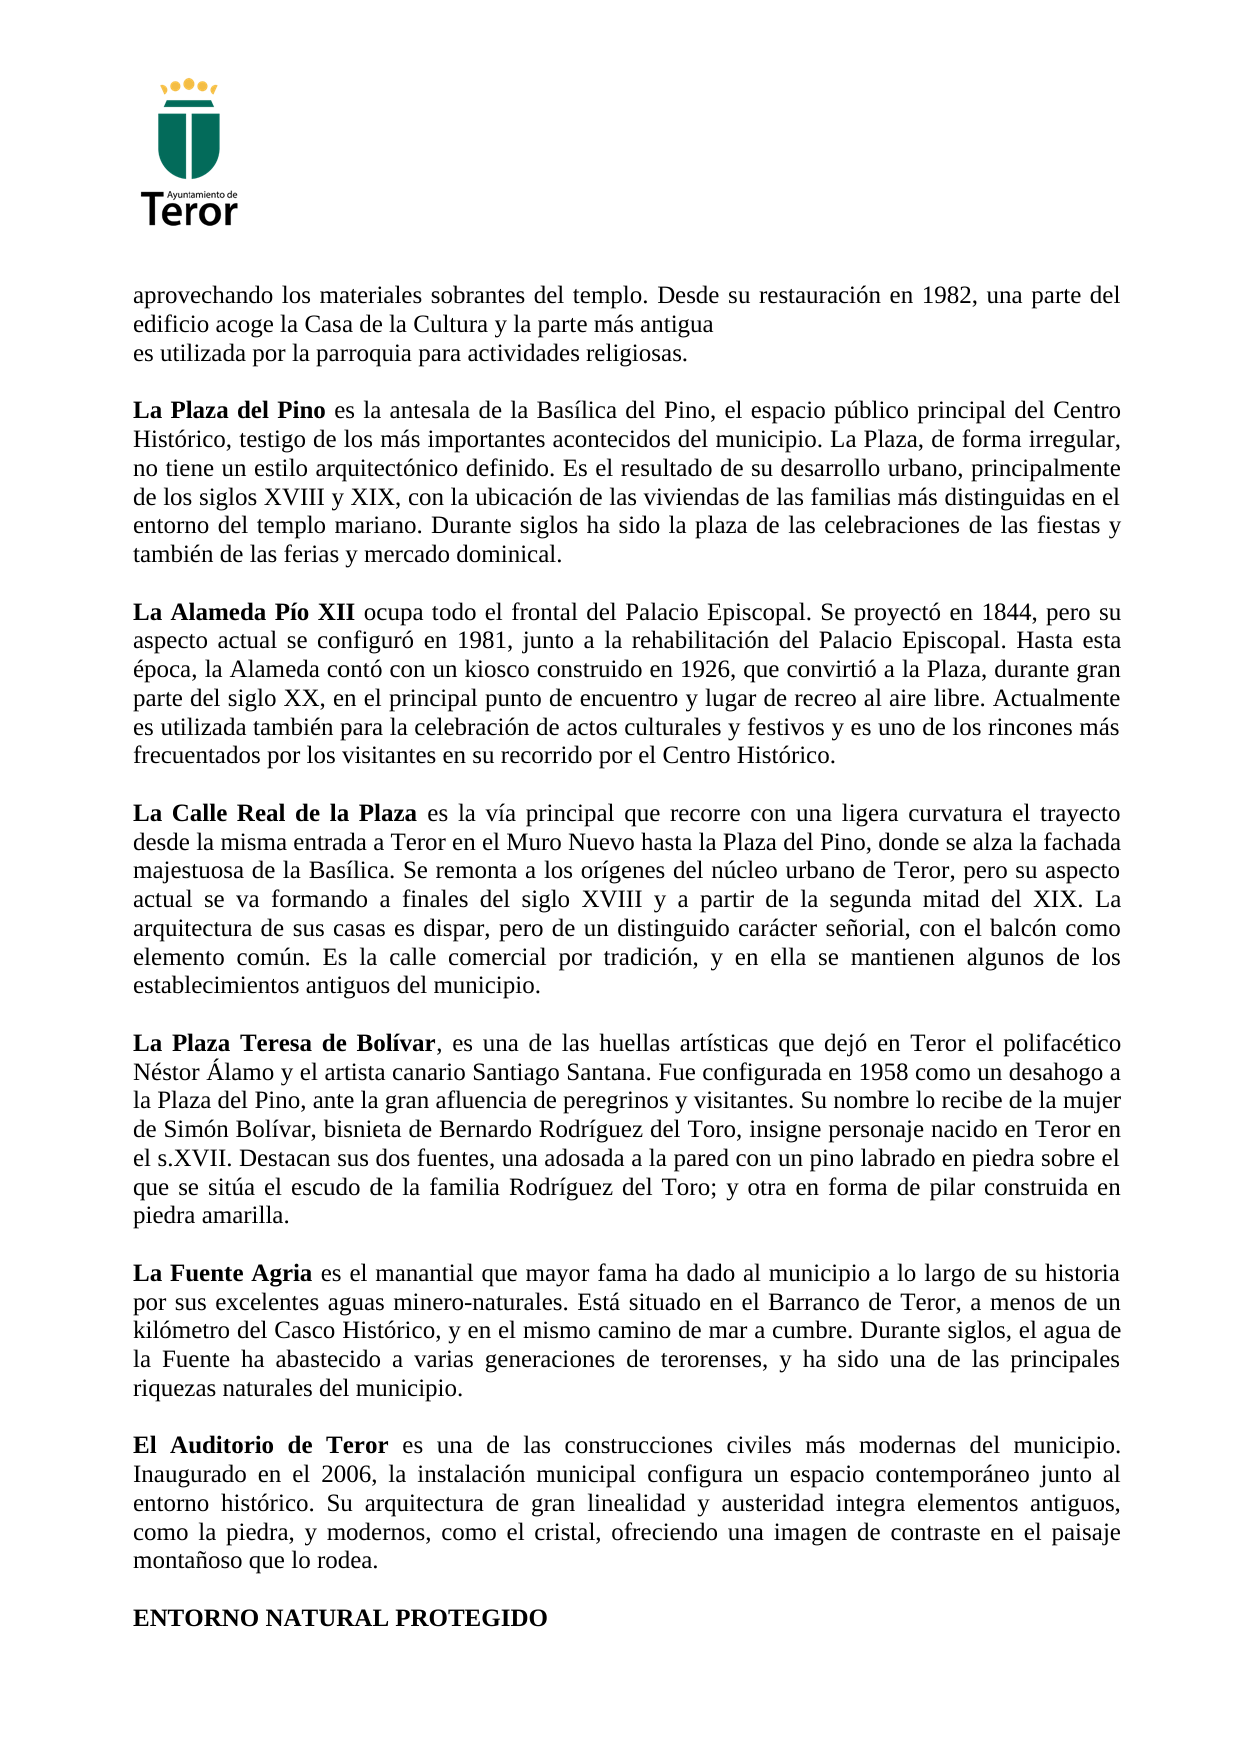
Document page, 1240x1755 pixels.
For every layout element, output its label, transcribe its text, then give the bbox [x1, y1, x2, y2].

text La Alameda Pío XII ocupa todo el frontal del Palacio Episcopal. Se proyectó en 1844, pero su aspecto actual se configuró en 1981, junto a la rehabilitación del Palacio Episcopal. Hasta esta época, la Alameda contó con un kiosco construido en 1926, que convirtió a la Plaza, durante gran parte del siglo XX, en el principal punto de encuentro y lugar de recreo al aire libre. Actualmente es utilizada también para la celebración de actos culturales y festivos y es uno de los rincones más frecuentados por los visitantes en su recorrido por el Centro Histórico. [133, 597, 1122, 769]
text La Calle Real de la Plaza es la vía principal que recorre con una ligera curvatura el trayecto desde la misma entrada a Teror en el Muro Nuevo hasta la Plaza del Pino, donde se alza la fachada majestuosa de la Basílica. Se remonta a los orígenes del núcleo urbano de Teror, pero su aspecto actual se va formando a finales del siglo XVIII y a partir de la segunda mitad del XIX. La arquitectura de sus casas es dispar, pero de un distinguido carácter señorial, con el balcón como elemento común. Es la calle comercial por tradición, y en ella se mantienen algunos de los establecimientos antiguos del municipio. [133, 798, 1122, 999]
text El Auditorio de Teror es una de las construcciones civiles más modernas del municipio. Inaugurado en el 2006, la instalación municipal configura un espacio contemporáneo junto al entorno histórico. Su arquitectura de gran linealidad y austeridad integra elementos antiguos, como la piedra, y modernos, como el cristal, ofreciendo una imagen de contraste en el paisaje montañoso que lo rodea. [133, 1431, 1122, 1574]
text ENTORNO NATURAL PROTEGIDO [133, 1603, 1122, 1632]
text La Plaza del Pino es la antesala de la Basílica del Pino, el espacio público principal del Centro Histórico, testigo de los más importantes acontecidos del municipio. La Plaza, de forma irregular, no tiene un estilo arquitectónico definido. Es el resultado de su desarrollo urbano, principalmente de los siglos XVIII y XIX, con la ubicación de las viviendas de las familias más distinguidas en el entorno del templo mariano. Durante siglos ha sido la plaza de las celebraciones de las fiestas y también de las ferias y mercado dominical. [133, 396, 1122, 568]
text La Plaza Teresa de Bolívar, es una de las huellas artísticas que dejó en Teror el polifacético Néstor Álamo y el artista canario Santiago Santana. Fue configurada en 1958 como un desahogo a la Plaza del Pino, ante la gran afluencia de peregrinos y visitantes. Su nombre lo recibe de la mujer de Simón Bolívar, bisnieta de Bernardo Rodríguez del Toro, insigne personaje nacido en Teror en el s.XVII. Destacan sus dos fuentes, una adosada a la pared con un pino labrado en piedra sobre el que se sitúa el escudo de la familia Rodríguez del Toro; y otra en forma de pilar construida en piedra amarilla. [133, 1028, 1122, 1229]
text es utilizada por la parroquia para actividades religiosas. [133, 338, 1122, 367]
text aprovechando los materiales sobrantes del templo. Desde su restauración en 1982, una parte del edificio acoge la Casa de la Cultura y la parte más antigua [133, 281, 1122, 338]
text La Fuente Agria es el manantial que mayor fama ha dado al municipio a lo largo de su historia por sus excelentes aguas minero-naturales. Está situado en el Barranco de Teror, a menos de un kilómetro del Casco Histórico, y en el mismo camino de mar a cumbre. Durante siglos, el agua de la Fuente ha abastecido a varias generaciones de terorenses, y ha sido una de las principales riquezas naturales del municipio. [133, 1258, 1122, 1402]
